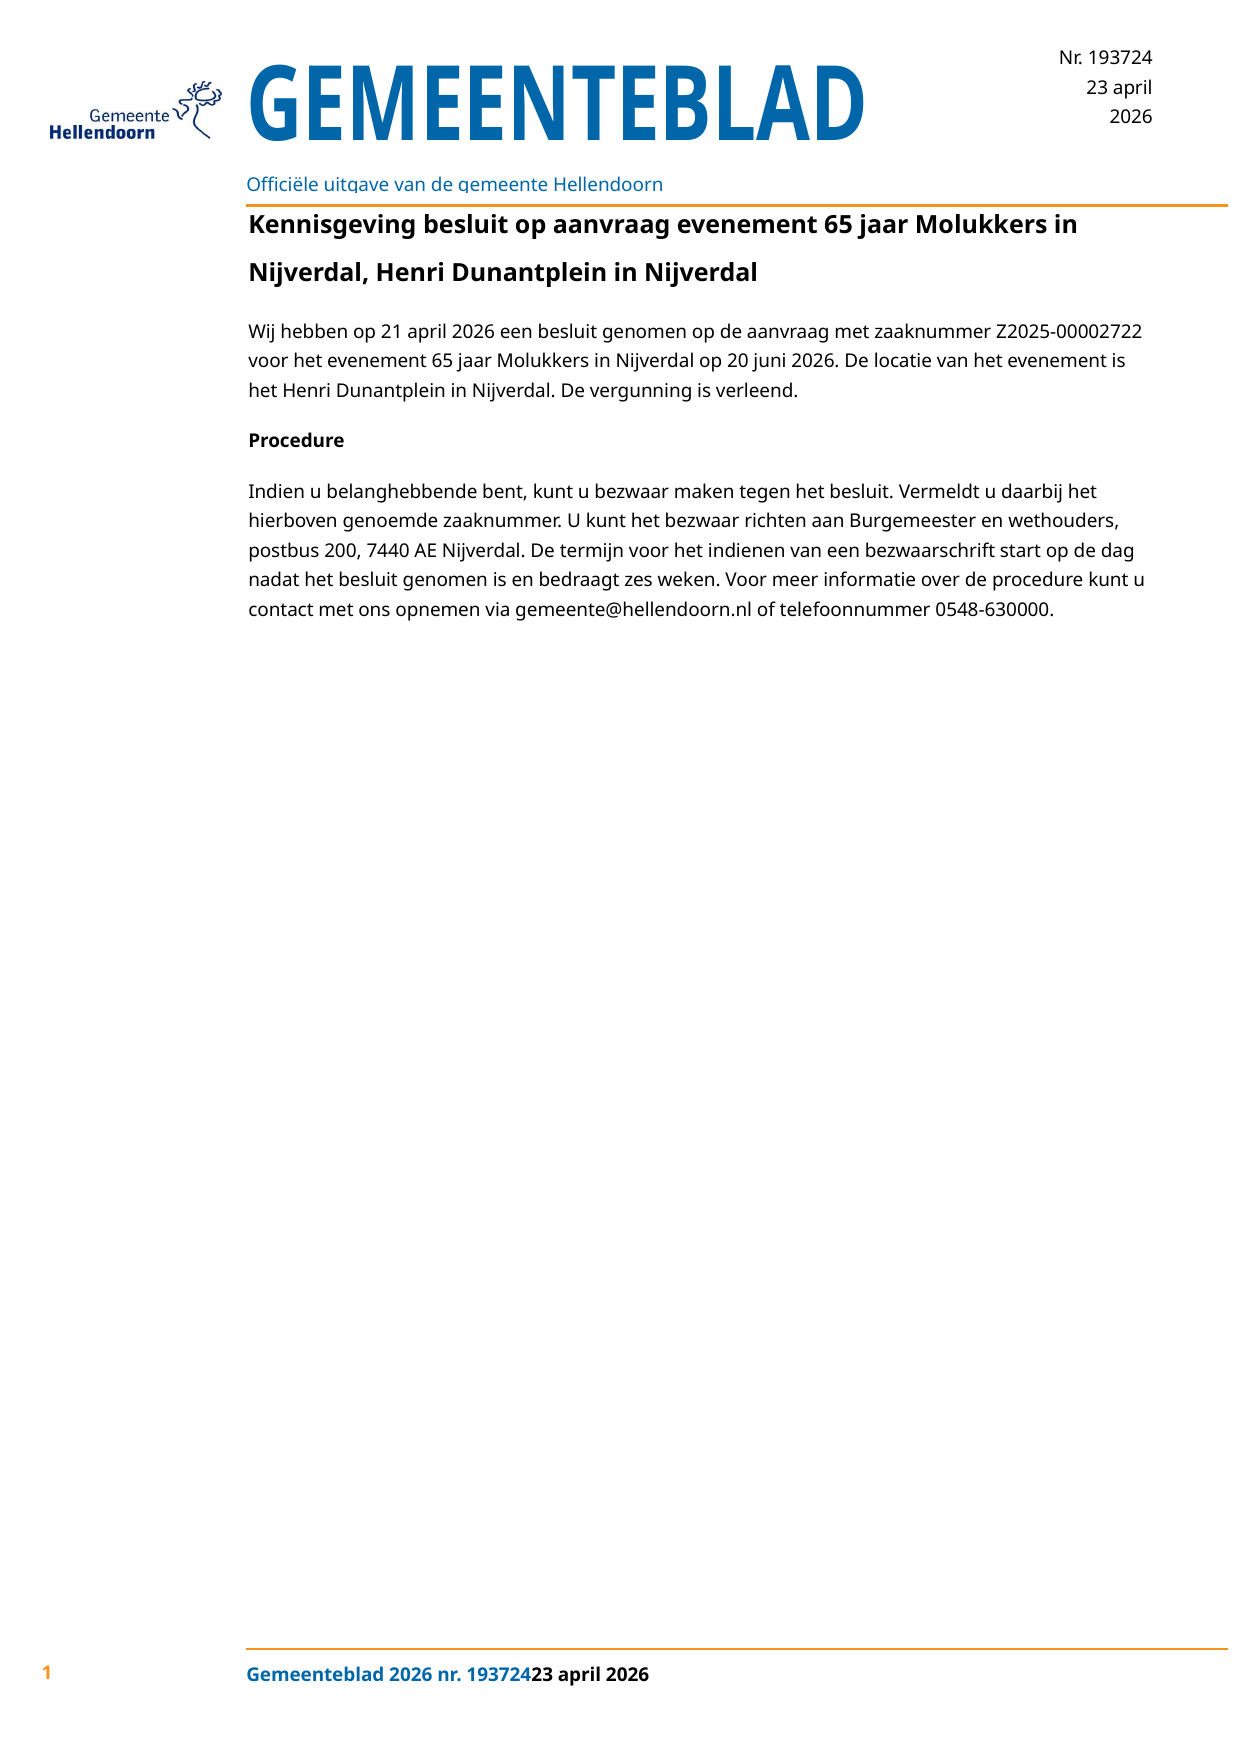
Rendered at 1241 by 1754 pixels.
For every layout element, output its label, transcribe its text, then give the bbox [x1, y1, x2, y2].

text Indien u belanghebbende bent, kunt u bezwaar maken tegen het besluit. Vermeldt u daarbij het hierboven genoemde zaaknummer. U kunt het bezwaar richten aan Burgemeester en wethouders, postbus 200, 7440 AE Nijverdal. De termijn voor het indienen van een bezwaarschrift start op de dag nadat het besluit genomen is en bedraagt zes weken. Voor meer informatie over de procedure kunt u contact met ons opnemen via gemeente@hellendoorn.nl of telefoonnummer 0548-630000. [248, 478, 1152, 622]
text Procedure [248, 427, 1152, 453]
text Kennisgeving besluit op aanvraag evenement 65 jaar Molukkers in Nijverdal, Henri Dunantplein in Nijverdal [248, 207, 1152, 288]
picture [41, 47, 231, 172]
text Wij hebben op 21 april 2026 een besluit genomen op de aanvraag met zaaknummer Z2025-00002722 voor het evenement 65 jaar Molukkers in Nijverdal op 20 juni 2026. De locatie van het evenement is het Henri Dunantplein in Nijverdal. De vergunning is verleend. [248, 318, 1152, 403]
